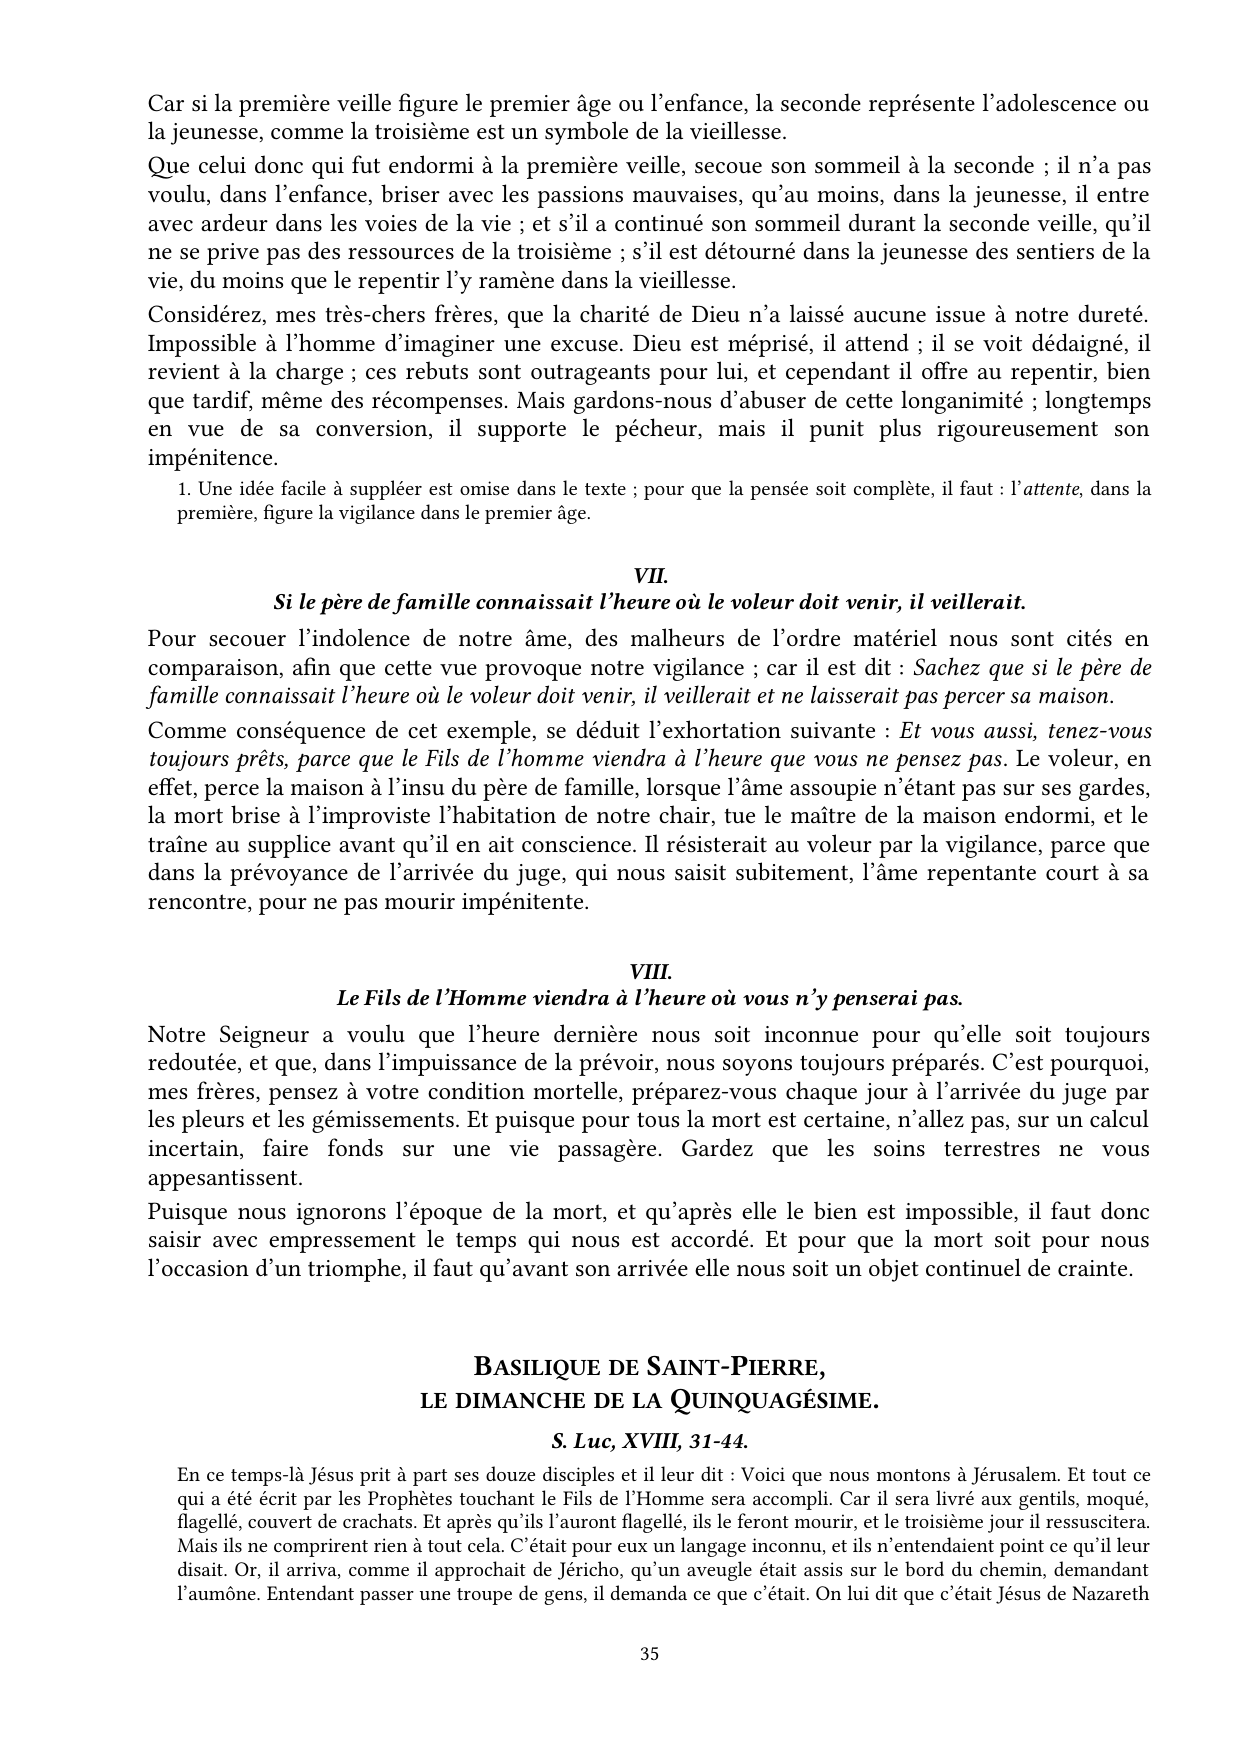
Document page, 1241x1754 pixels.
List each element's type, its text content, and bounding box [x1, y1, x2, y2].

text Car si la première veille figure le premier âge ou l’enfance, la seconde représente l’adolescence ou la jeunesse, comme la troisième est un symbole de la vieillesse. [148, 88, 1152, 146]
text S. Luc, XVIII, 31-44. [148, 1428, 1152, 1454]
text 1. Une idée facile à suppléer est omise dans le texte ; pour que la pensée soit complète, il faut : l’attente, dans la première, figure la vigilance dans le premier âge. [177, 477, 1152, 524]
text Puisque nous ignorons l’époque de la mort, et qu’après elle le bien est impossible, il faut donc saisir avec empressement le temps qui nous est accordé. Et pour que la mort soit pour nous l’occasion d’un triomphe, il faut qu’avant son arrivée elle nous soit un objet continuel de crainte. [148, 1197, 1152, 1282]
text En ce temps-là Jésus prit à part ses douze disciples et il leur dit : Voici que nous montons à Jérusalem. Et tout ce qui a été écrit par les Prophètes touchant le Fils de l’Homme sera accompli. Car il sera livré aux gentils, moqué, flagellé, couvert de crachats. Et après qu’ils l’auront flagellé, ils le feront mourir, et le troisième jour il ressuscitera. Mais ils ne comprirent rien à tout cela. C’était pour eux un langage inconnu, et ils n’entendaient point ce qu’il leur disait. Or, il arriva, comme il approchait de Jéricho, qu’un aveugle était assis sur le bord du chemin, demandant l’aumône. Entendant passer une troupe de gens, il demanda ce que c’était. On lui dit que c’était Jésus de Nazareth [177, 1463, 1152, 1605]
text Considérez, mes très-chers frères, que la charité de Dieu n’a laissé aucune issue à notre dureté. Impossible à l’homme d’imaginer une excuse. Dieu est méprisé, il attend ; il se voit dédaigné, il revient à la charge ; ces rebuts sont outrageants pour lui, et cependant il offre au repentir, bien que tardif, même des récompenses. Mais gardons-nous d’abuser de cette longanimité ; longtemps en vue de sa conversion, il supporte le pécheur, mais il punit plus rigoureusement son impénitence. [148, 300, 1152, 471]
subtitle Basilique de Saint-Pierre, le dimanche de la Quinquagésime. [148, 1349, 1152, 1416]
text Que celui donc qui fut endormi à la première veille, secoue son sommeil à la seconde ; il n’a pas voulu, dans l’enfance, briser avec les passions mauvaises, qu’au moins, dans la jeunesse, il entre avec ardeur dans les voies de la vie ; et s’il a continué son sommeil durant la seconde veille, qu’il ne se prive pas des ressources de la troisième ; s’il est détourné dans la jeunesse des sentiers de la vie, du moins que le repentir l’y ramène dans la vieillesse. [148, 151, 1152, 294]
text Comme conséquence de cet exemple, se déduit l’exhortation suivante : Et vous aussi, tenez-vous toujours prêts, parce que le Fils de l’homme viendra à l’heure que vous ne pensez pas. Le voleur, en effet, perce la maison à l’insu du père de famille, lorsque l’âme assoupie n’étant pas sur ses gardes, la mort brise à l’improviste l’habitation de notre chair, tue le maître de la maison endormi, et le traîne au supplice avant qu’il en ait conscience. Il résisterait au voleur par la vigilance, parce que dans la prévoyance de l’arrivée du juge, qui nous saisit subitement, l’âme repentante court à sa rencontre, pour ne pas mourir impénitente. [148, 716, 1152, 915]
text Notre Seigneur a voulu que l’heure dernière nous soit inconnue pour qu’elle soit toujours redoutée, et que, dans l’impuissance de la prévoir, nous soyons toujours préparés. C’est pourquoi, mes frères, pensez à votre condition mortelle, préparez-vous chaque jour à l’arrivée du juge par les pleurs et les gémissements. Et puisque pour tous la mort est certaine, n’allez pas, sur un calcul incertain, faire fonds sur une vie passagère. Gardez que les soins terrestres ne vous appesantissent. [148, 1020, 1152, 1191]
text VIII. Le Fils de l’Homme viendra à l’heure où vous n’y penserai pas. [148, 959, 1152, 1011]
text Pour secouer l’indolence de notre âme, des malheurs de l’ordre matériel nous sont cités en comparaison, afin que cette vue provoque notre vigilance ; car il est dit : Sachez que si le père de famille connaissait l’heure où le voleur doit venir, il veillerait et ne laisserait pas percer sa maison. [148, 624, 1152, 710]
text VII. Si le père de famille connaissait l’heure où le voleur doit venir, il veillerait. [148, 563, 1152, 615]
